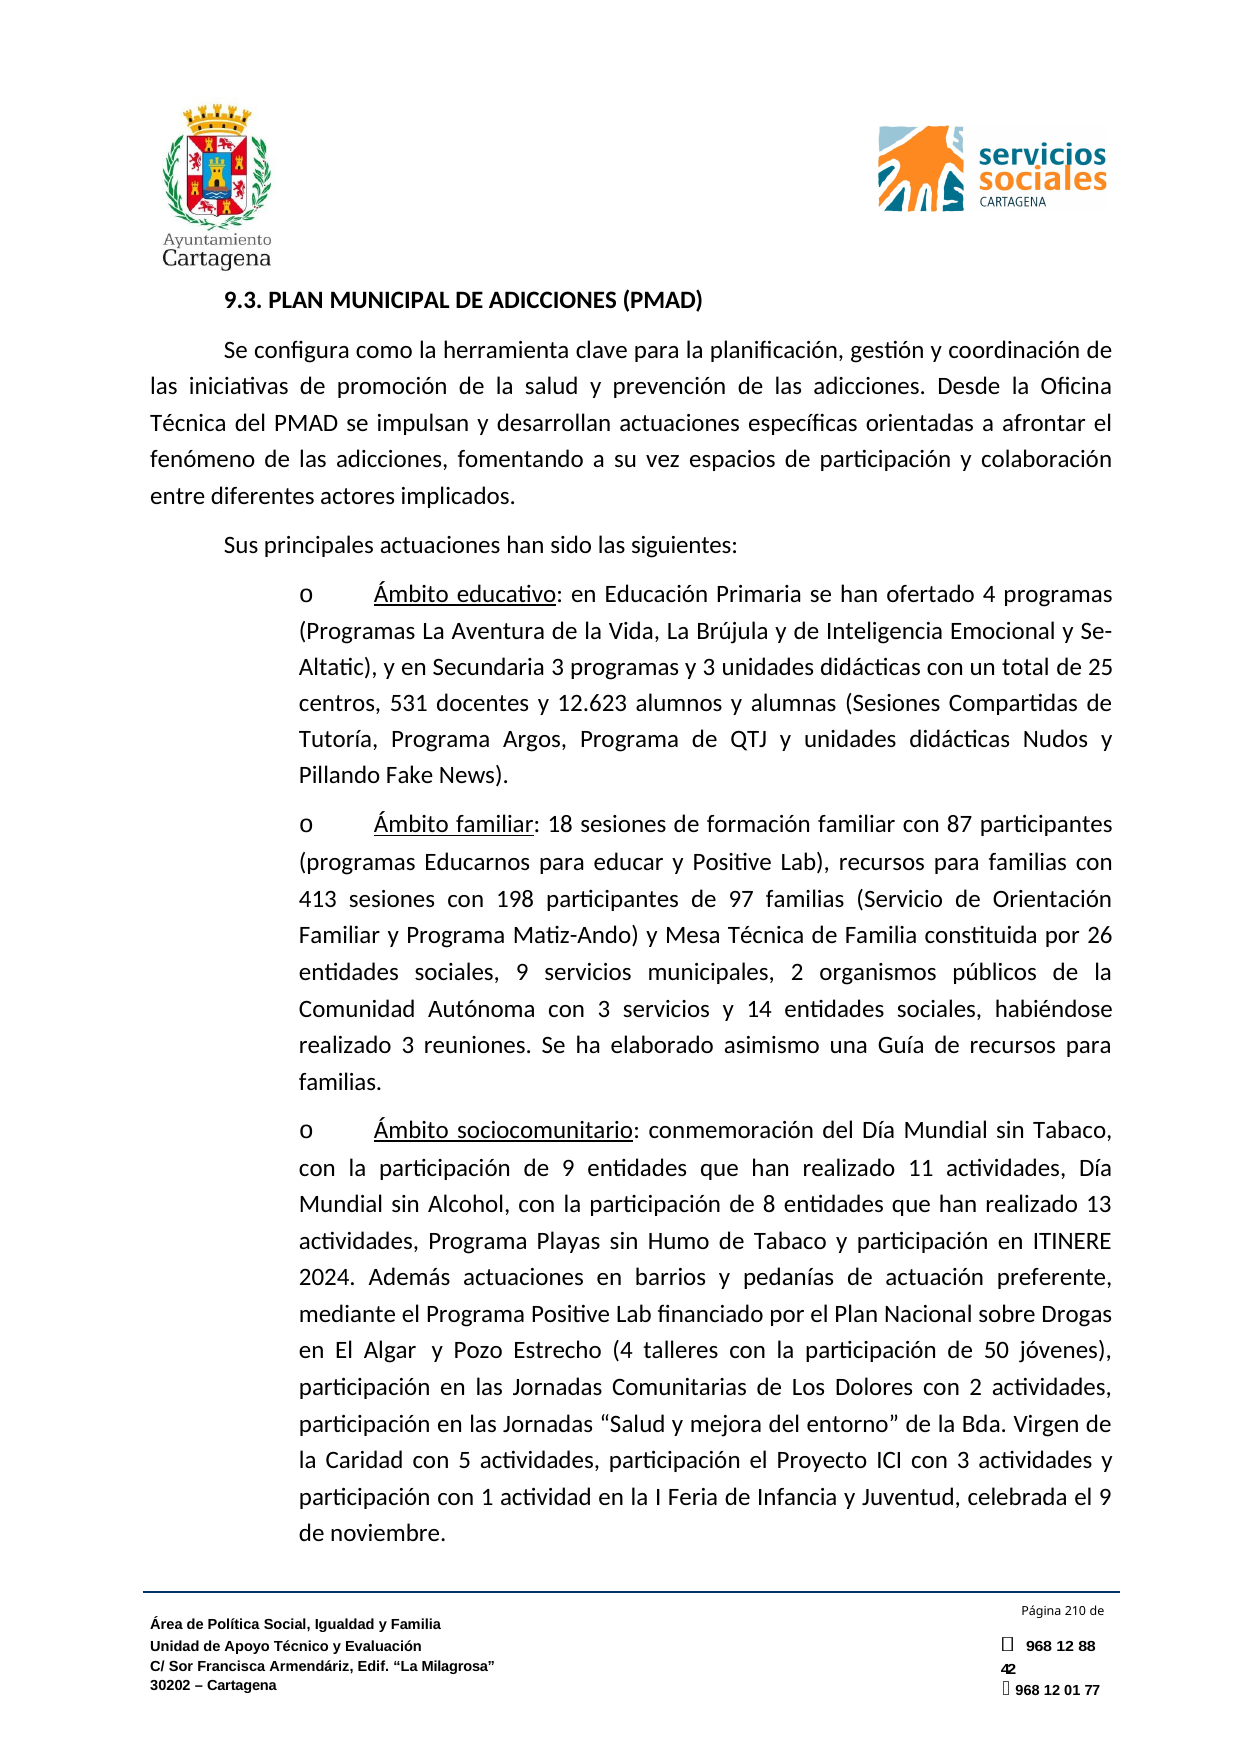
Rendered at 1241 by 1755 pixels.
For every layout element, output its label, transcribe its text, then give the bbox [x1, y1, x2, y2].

text Se configura como la herramienta clave para la planificación, gestión y coordinación de las iniciativas de promoción de la salud y prevención de las adicciones. Desde la Oficina Técnica del PMAD se impulsan y desarrollan actuaciones específicas orientadas a afrontar el fenómeno de las adicciones, fomentando a su vez espacios de participación y colaboración entre diferentes actores implicados. [150, 334, 1113, 511]
list PLAN MUNICIPAL DE ADICCIONES (PMAD) [224, 285, 1123, 315]
list Ámbito educativo: en Educación Primaria se han ofertado 4 programas (Programas La Aventura de la Vida, La Brújula y de Inteligencia Emocional y Se- Altatic), y en Secundaria 3 programas y 3 unidades didácticas con un total de 25 centros, 531 docentes y 12.623 alumnos y alumnas (Sesiones Compartidas de Tutoría, Programa Argos, Programa de QTJ y unidades didácticas Nudos y Pillando Fake News). [299, 578, 1113, 790]
list Ámbito familiar: 18 sesiones de formación familiar con 87 participantes (programas Educarnos para educar y Positive Lab), recursos para familias con 413 sesiones con 198 participantes de 97 familias (Servicio de Orientación Familiar y Programa Matiz-Ando) y Mesa Técnica de Familia constituida por 26 entidades sociales, 9 servicios municipales, 2 organismos públicos de la Comunidad Autónoma con 3 servicios y 14 entidades sociales, habiéndose realizado 3 reuniones. Se ha elaborado asimismo una Guía de recursos para familias. [299, 809, 1113, 1096]
text Sus principales actuaciones han sido las siguientes: [224, 529, 1123, 560]
list Ámbito sociocomunitario: conmemoración del Día Mundial sin Tabaco, con la participación de 9 entidades que han realizado 11 actividades, Día Mundial sin Alcohol, con la participación de 8 entidades que han realizado 13 actividades, Programa Playas sin Humo de Tabaco y participación en ITINERE 2024. Además actuaciones en barrios y pedanías de actuación preferente, mediante el Programa Positive Lab financiado por el Plan Nacional sobre Drogas en El Algar y Pozo Estrecho (4 talleres con la participación de 50 jóvenes), participación en las Jornadas Comunitarias de Los Dolores con 2 actividades, participación en las Jornadas “Salud y mejora del entorno” de la Bda. Virgen de la Caridad con 5 actividades, participación el Proyecto ICI con 3 actividades y participación con 1 actividad en la I Feria de Infancia y Juventud, celebrada el 9 de noviembre. [299, 1114, 1113, 1548]
